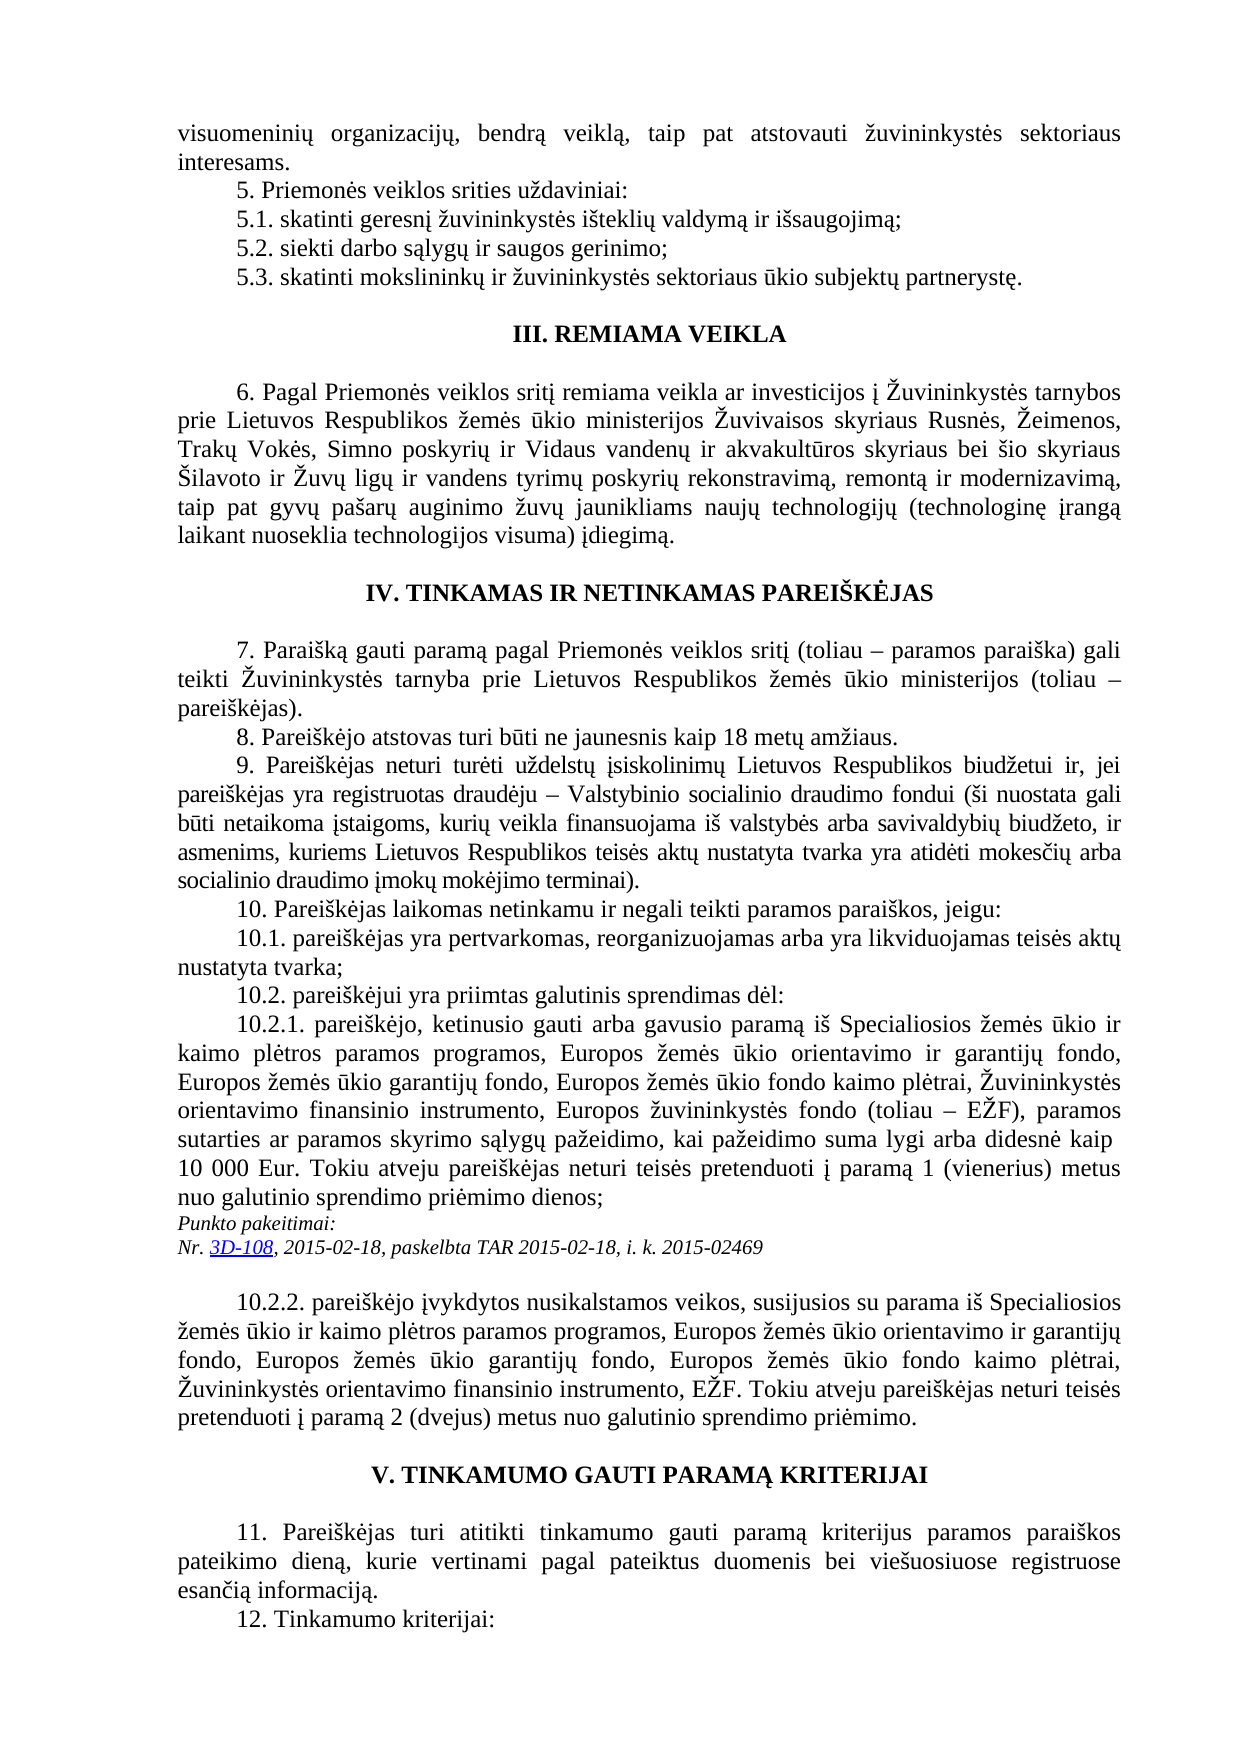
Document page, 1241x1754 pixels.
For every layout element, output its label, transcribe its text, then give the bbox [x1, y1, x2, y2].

text 5.1. skatinti geresnį žuvininkystės išteklių valdymą ir išsaugojimą; [177, 204, 1122, 233]
text 10.2.2. pareiškėjo įvykdytos nusikalstamos veikos, susijusios su parama iš Specialiosios žemės ūkio ir kaimo plėtros paramos programos, Europos žemės ūkio orientavimo ir garantijų fondo, Europos žemės ūkio garantijų fondo, Europos žemės ūkio fondo kaimo plėtrai, Žuvininkystės orientavimo finansinio instrumento, EŽF. Tokiu atveju pareiškėjas neturi teisės pretenduoti į paramą 2 (dvejus) metus nuo galutinio sprendimo priėmimo. [177, 1287, 1122, 1431]
text III. REMIAMA VEIKLA [177, 319, 1122, 348]
text IV. TINKAMAS IR NETINKAMAS PAREIŠKĖJAS [177, 578, 1122, 607]
text 5.2. siekti darbo sąlygų ir saugos gerinimo; [177, 233, 1122, 262]
text 7. Paraišką gauti paramą pagal Priemonės veiklos sritį (toliau – paramos paraiška) gali teikti Žuvininkystės tarnyba prie Lietuvos Respublikos žemės ūkio ministerijos (toliau – pareiškėjas). [177, 636, 1122, 722]
text 8. Pareiškėjo atstovas turi būti ne jaunesnis kaip 18 metų amžiaus. [177, 722, 1122, 751]
text Punkto pakeitimai: [177, 1211, 1122, 1235]
text 5.3. skatinti mokslininkų ir žuvininkystės sektoriaus ūkio subjektų partnerystę. [177, 262, 1122, 291]
text 10.2. pareiškėjui yra priimtas galutinis sprendimas dėl: [177, 981, 1122, 1009]
text 5. Priemonės veiklos srities uždaviniai: [177, 176, 1122, 204]
text Nr. 3D-108, 2015-02-18, paskelbta TAR 2015-02-18, i. k. 2015-02469 [177, 1235, 1122, 1259]
text 12. Tinkamumo kriterijai: [177, 1604, 1122, 1632]
text 10. Pareiškėjas laikomas netinkamu ir negali teikti paramos paraiškos, jeigu: [177, 894, 1122, 923]
text 10.2.1. pareiškėjo, ketinusio gauti arba gavusio paramą iš Specialiosios žemės ūkio ir kaimo plėtros paramos programos, Europos žemės ūkio orientavimo ir garantijų fondo, Europos žemės ūkio garantijų fondo, Europos žemės ūkio fondo kaimo plėtrai, Žuvininkystės orientavimo finansinio instrumento, Europos žuvininkystės fondo (toliau – EŽF), paramos sutarties ar paramos skyrimo sąlygų pažeidimo, kai pažeidimo suma lygi arba didesnė kaip 10 000 Eur. Tokiu atveju pareiškėjas neturi teisės pretenduoti į paramą 1 (vienerius) metus nuo galutinio sprendimo priėmimo dienos; [177, 1009, 1122, 1211]
text 9. Pareiškėjas neturi turėti uždelstų įsiskolinimų Lietuvos Respublikos biudžetui ir, jei pareiškėjas yra registruotas draudėju – Valstybinio socialinio draudimo fondui (ši nuostata gali būti netaikoma įstaigoms, kurių veikla finansuojama iš valstybės arba savivaldybių biudžeto, ir asmenims, kuriems Lietuvos Respublikos teisės aktų nustatyta tvarka yra atidėti mokesčių arba socialinio draudimo įmokų mokėjimo terminai). [177, 751, 1122, 894]
text 11. Pareiškėjas turi atitikti tinkamumo gauti paramą kriterijus paramos paraiškos pateikimo dieną, kurie vertinami pagal pateiktus duomenis bei viešuosiuose registruose esančią informaciją. [177, 1517, 1122, 1604]
text 6. Pagal Priemonės veiklos sritį remiama veikla ar investicijos į Žuvininkystės tarnybos prie Lietuvos Respublikos žemės ūkio ministerijos Žuvivaisos skyriaus Rusnės, Žeimenos, Trakų Vokės, Simno poskyrių ir Vidaus vandenų ir akvakultūros skyriaus bei šio skyriaus Šilavoto ir Žuvų ligų ir vandens tyrimų poskyrių rekonstravimą, remontą ir modernizavimą, taip pat gyvų pašarų auginimo žuvų jaunikliams naujų technologijų (technologinę įrangą laikant nuoseklia technologijos visuma) įdiegimą. [177, 377, 1122, 549]
text V. TINKAMUMO GAUTI PARAMĄ KRITERIJAI [177, 1460, 1122, 1489]
text visuomeninių organizacijų, bendrą veiklą, taip pat atstovauti žuvininkystės sektoriaus interesams. [177, 118, 1122, 176]
text 10.1. pareiškėjas yra pertvarkomas, reorganizuojamas arba yra likviduojamas teisės aktų nustatyta tvarka; [177, 923, 1122, 981]
